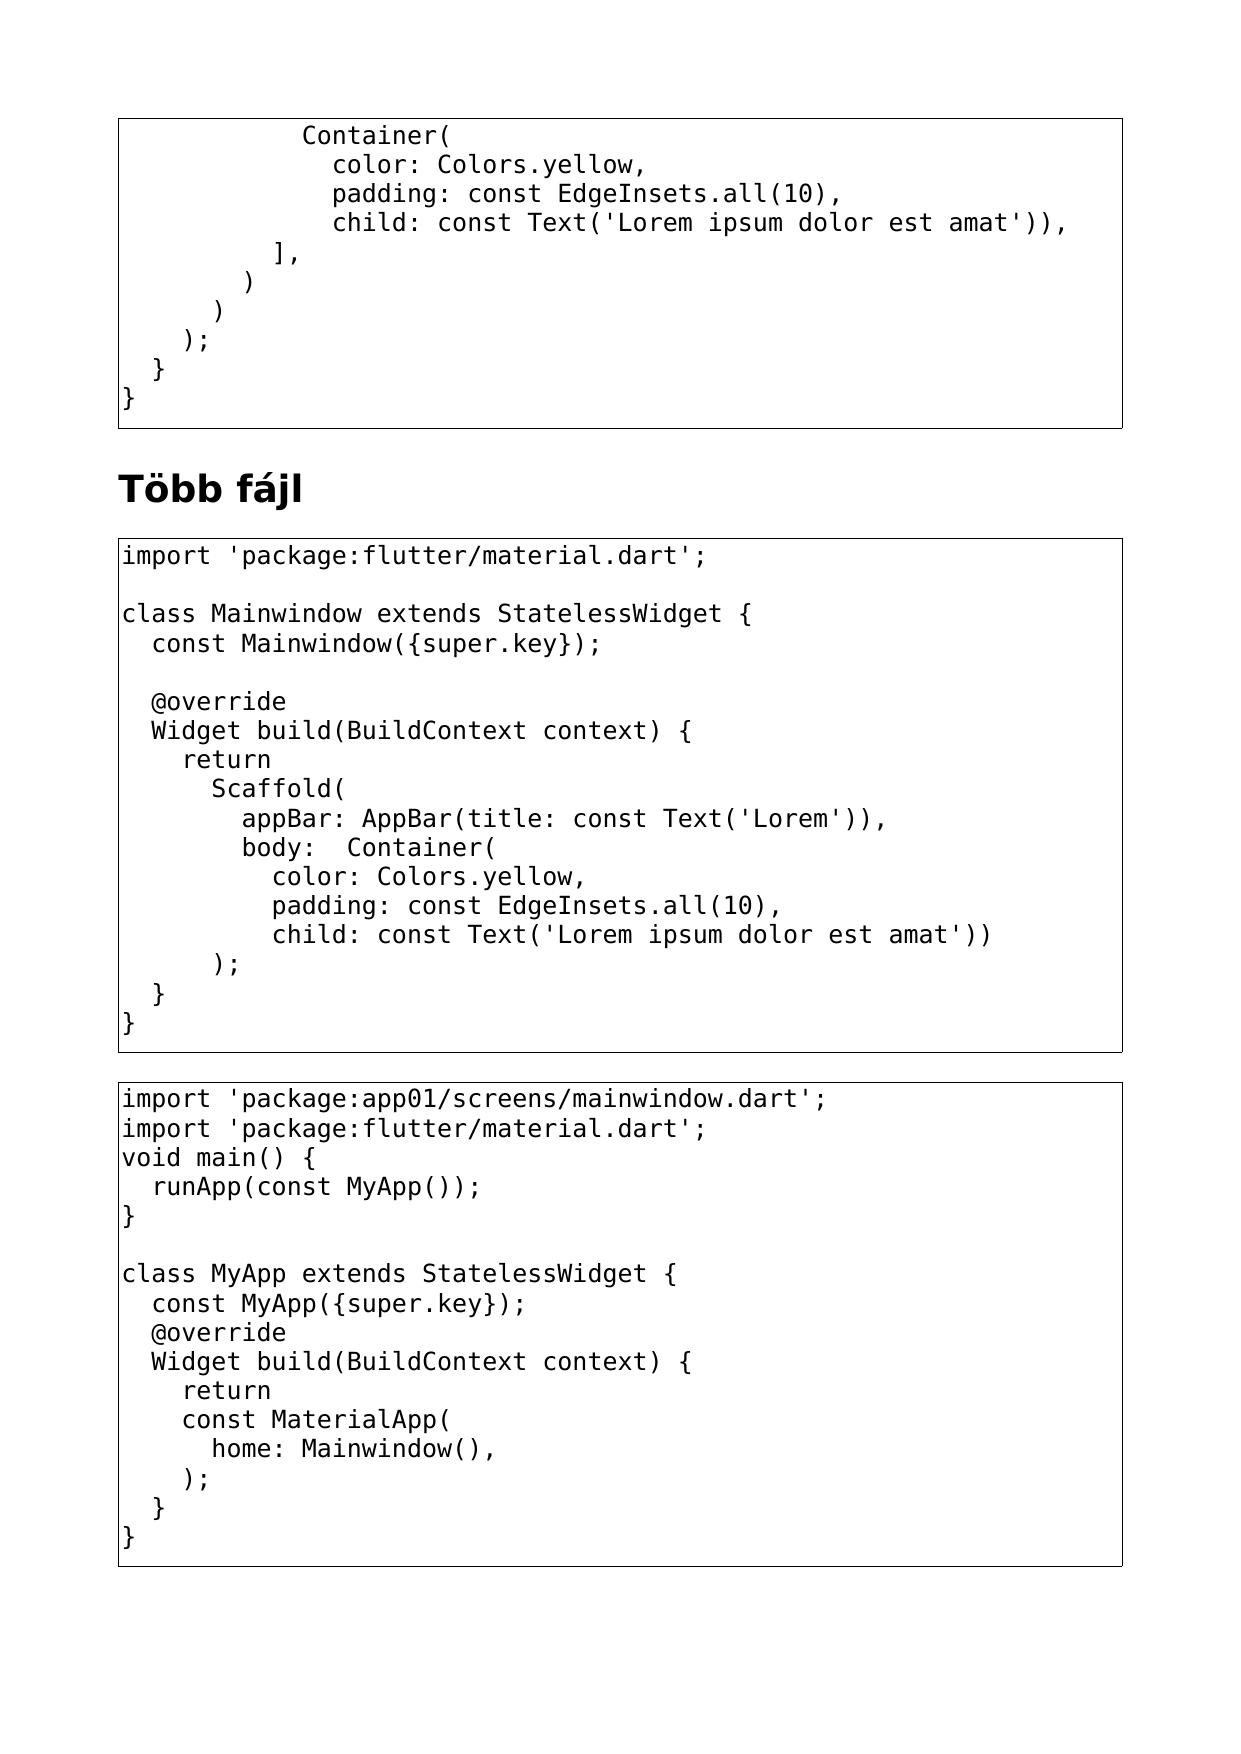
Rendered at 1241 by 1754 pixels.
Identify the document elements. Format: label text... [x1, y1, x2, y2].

table_header Container( color: Colors.yellow, padding: const EdgeInsets.all(10), child: const Text('Lorem ipsum dolor est amat')), ], ) ) ); } } [119, 119, 1122, 427]
table_header import 'package:flutter/material.dart'; class Mainwindow extends StatelessWidget { const Mainwindow({super.key}); @override Widget build(BuildContext context) { return Scaffold( appBar: AppBar(title: const Text('Lorem')), body: Container( color: Colors.yellow, padding: const EdgeInsets.all(10), child: const Text('Lorem ipsum dolor est amat')) ); } } [119, 539, 1122, 1052]
subtitle Több fájl [118, 467, 1122, 511]
table_header import 'package:app01/screens/mainwindow.dart'; import 'package:flutter/material.dart'; void main() { runApp(const MyApp()); } class MyApp extends StatelessWidget { const MyApp({super.key}); @override Widget build(BuildContext context) { return const MaterialApp( home: Mainwindow(), ); } } [119, 1083, 1122, 1566]
